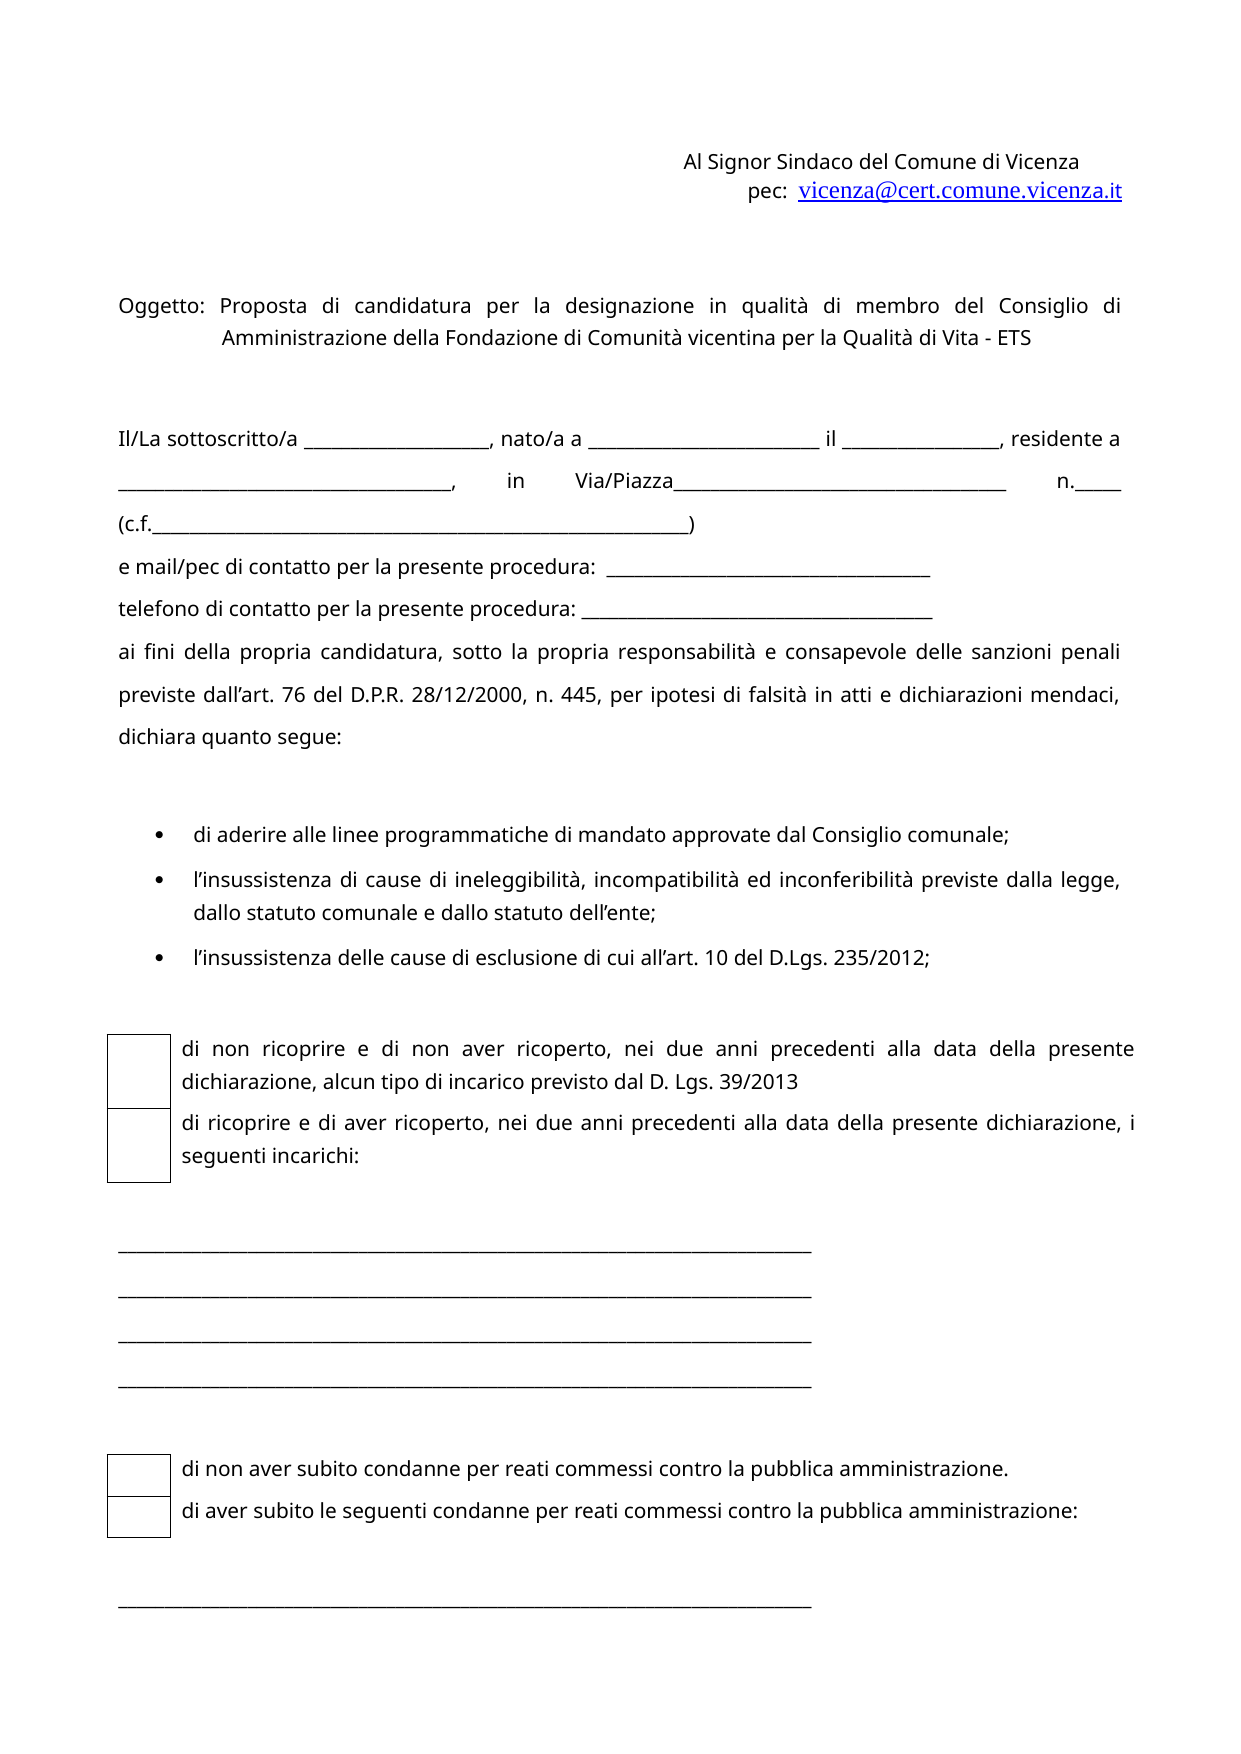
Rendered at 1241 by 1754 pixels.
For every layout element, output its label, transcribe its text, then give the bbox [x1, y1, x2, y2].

text ___________________________________________________________________________ [118, 1273, 1121, 1302]
table_header [108, 1035, 170, 1108]
table_cell [108, 1497, 170, 1537]
table_cell di ricoprire e di aver ricoperto, nei due anni precedenti alla data della presente dichiarazione, i seguenti incarichi: [171, 1108, 1148, 1182]
text e mail/pec di contatto per la presente procedura: ___________________________________ [118, 552, 1122, 580]
text pec: vicenza@cert.comune.vicenza.it [118, 175, 1122, 205]
text ___________________________________________________________________________ [118, 1318, 1121, 1347]
table_header di non ricoprire e di non aver ricoperto, nei due anni precedenti alla data della presente dichiarazione, alcun tipo di incarico previsto dal D. Lgs. 39/2013 [171, 1034, 1148, 1108]
list di aderire alle linee programmatiche di mandato approvate dal Consiglio comunale; [156, 821, 1122, 849]
list l’insussistenza di cause di ineleggibilità, incompatibilità ed inconferibilità previste dalla legge, dallo statuto comunale e dallo statuto dell’ente; [156, 866, 1122, 927]
text Oggetto: Proposta di candidatura per la designazione in qualità di membro del Consiglio di Amministrazione della Fondazione di Comunità vicentina per la Qualità di Vita - ETS [118, 291, 1122, 352]
text Al Signor Sindaco del Comune di Vicenza [118, 147, 1122, 175]
table_header di non aver subito condanne per reati commessi contro la pubblica amministrazione. [171, 1454, 1148, 1496]
text ___________________________________________________________________________ [118, 1583, 1121, 1611]
table_cell [108, 1109, 170, 1182]
text ___________________________________________________________________________ [118, 1228, 1121, 1257]
list l’insussistenza delle cause di esclusione di cui all’art. 10 del D.Lgs. 235/2012; [156, 943, 1122, 972]
table_header [108, 1455, 170, 1496]
text ___________________________________________________________________________ [118, 1363, 1121, 1392]
text telefono di contatto per la presente procedura: ______________________________________ [118, 594, 1122, 623]
table_cell di aver subito le seguenti condanne per reati commessi contro la pubblica amministrazione: [171, 1496, 1148, 1537]
text Il/La sottoscritto/a ____________________, nato/a a _________________________ il _________________, residente a ____________________________________, in Via/Piazza____________________________________ n._____ (c.f.__________________________________________________________) [118, 424, 1122, 538]
text ai fini della propria candidatura, sotto la propria responsabilità e consapevole delle sanzioni penali previste dall’art. 76 del D.P.R. 28/12/2000, n. 445, per ipotesi di falsità in atti e dichiarazioni mendaci, dichiara quanto segue: [118, 637, 1122, 751]
